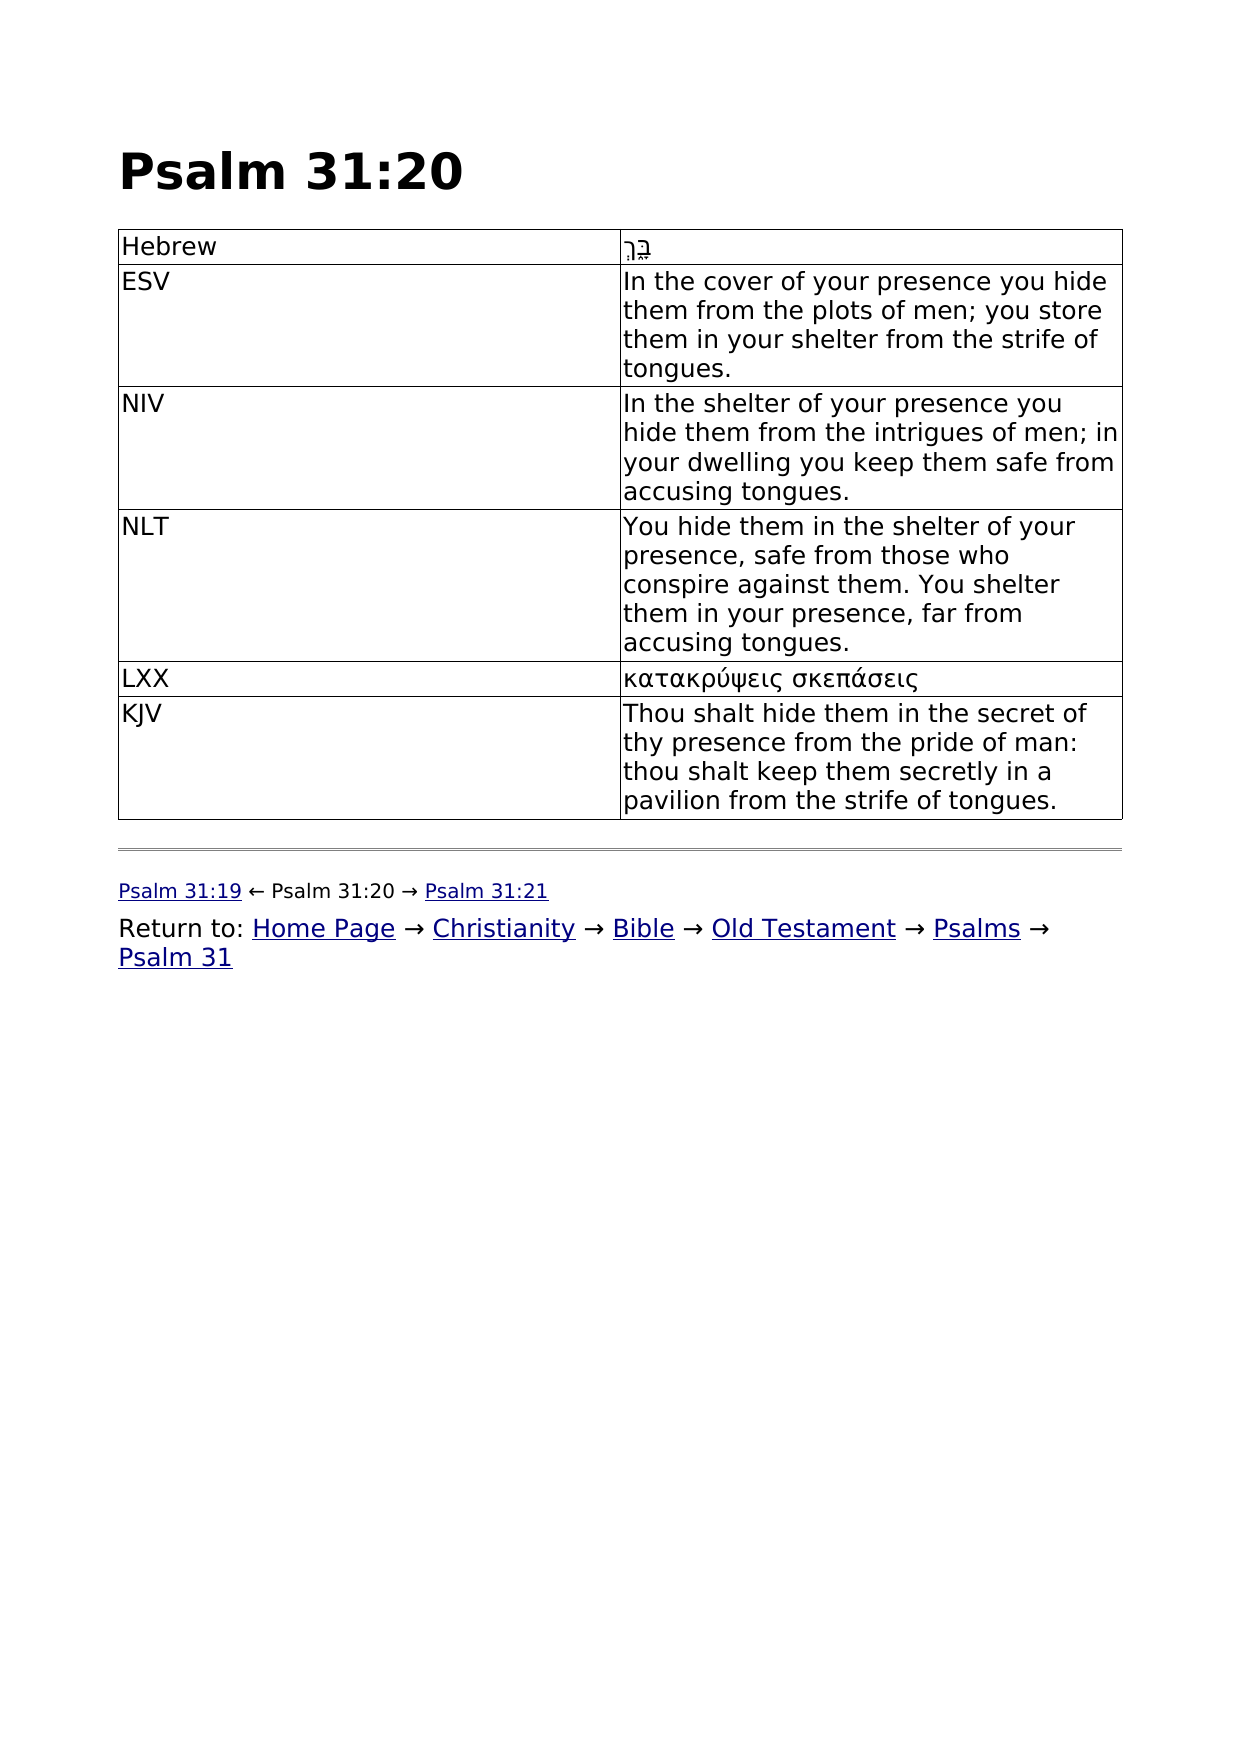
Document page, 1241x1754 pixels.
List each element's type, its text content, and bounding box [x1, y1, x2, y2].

table_cell In the shelter of your presence you hide them from the intrigues of men; in your dwelling you keep them safe from accusing tongues. [621, 387, 1122, 509]
table_cell ESV [119, 265, 620, 386]
table_header Hebrew [119, 230, 620, 264]
text Return to: Home Page → Christianity → Bible → Old Testament → Psalms → Psalm 31 [118, 914, 1122, 972]
table_header בָּ֑ךְ [621, 230, 1122, 264]
table_cell Thou shalt hide them in the secret of thy presence from the pride of man: thou shalt keep them secretly in a pavilion from the strife of tongues. [621, 697, 1122, 818]
table_cell LXX [119, 662, 620, 696]
table_cell NLT [119, 510, 620, 661]
table_cell KJV [119, 697, 620, 818]
table_cell In the cover of your presence you hide them from the plots of men; you store them in your shelter from the strife of tongues. [621, 265, 1122, 386]
table_cell κατακρύψεις σκεπάσεις [621, 662, 1122, 696]
subtitle Psalm 31:20 [118, 143, 1122, 201]
text Psalm 31:19 ← Psalm 31:20 → Psalm 31:21 [118, 880, 1122, 914]
table_cell You hide them in the shelter of your presence, safe from those who conspire against them. You shelter them in your presence, far from accusing tongues. [621, 510, 1122, 661]
table_cell NIV [119, 387, 620, 509]
